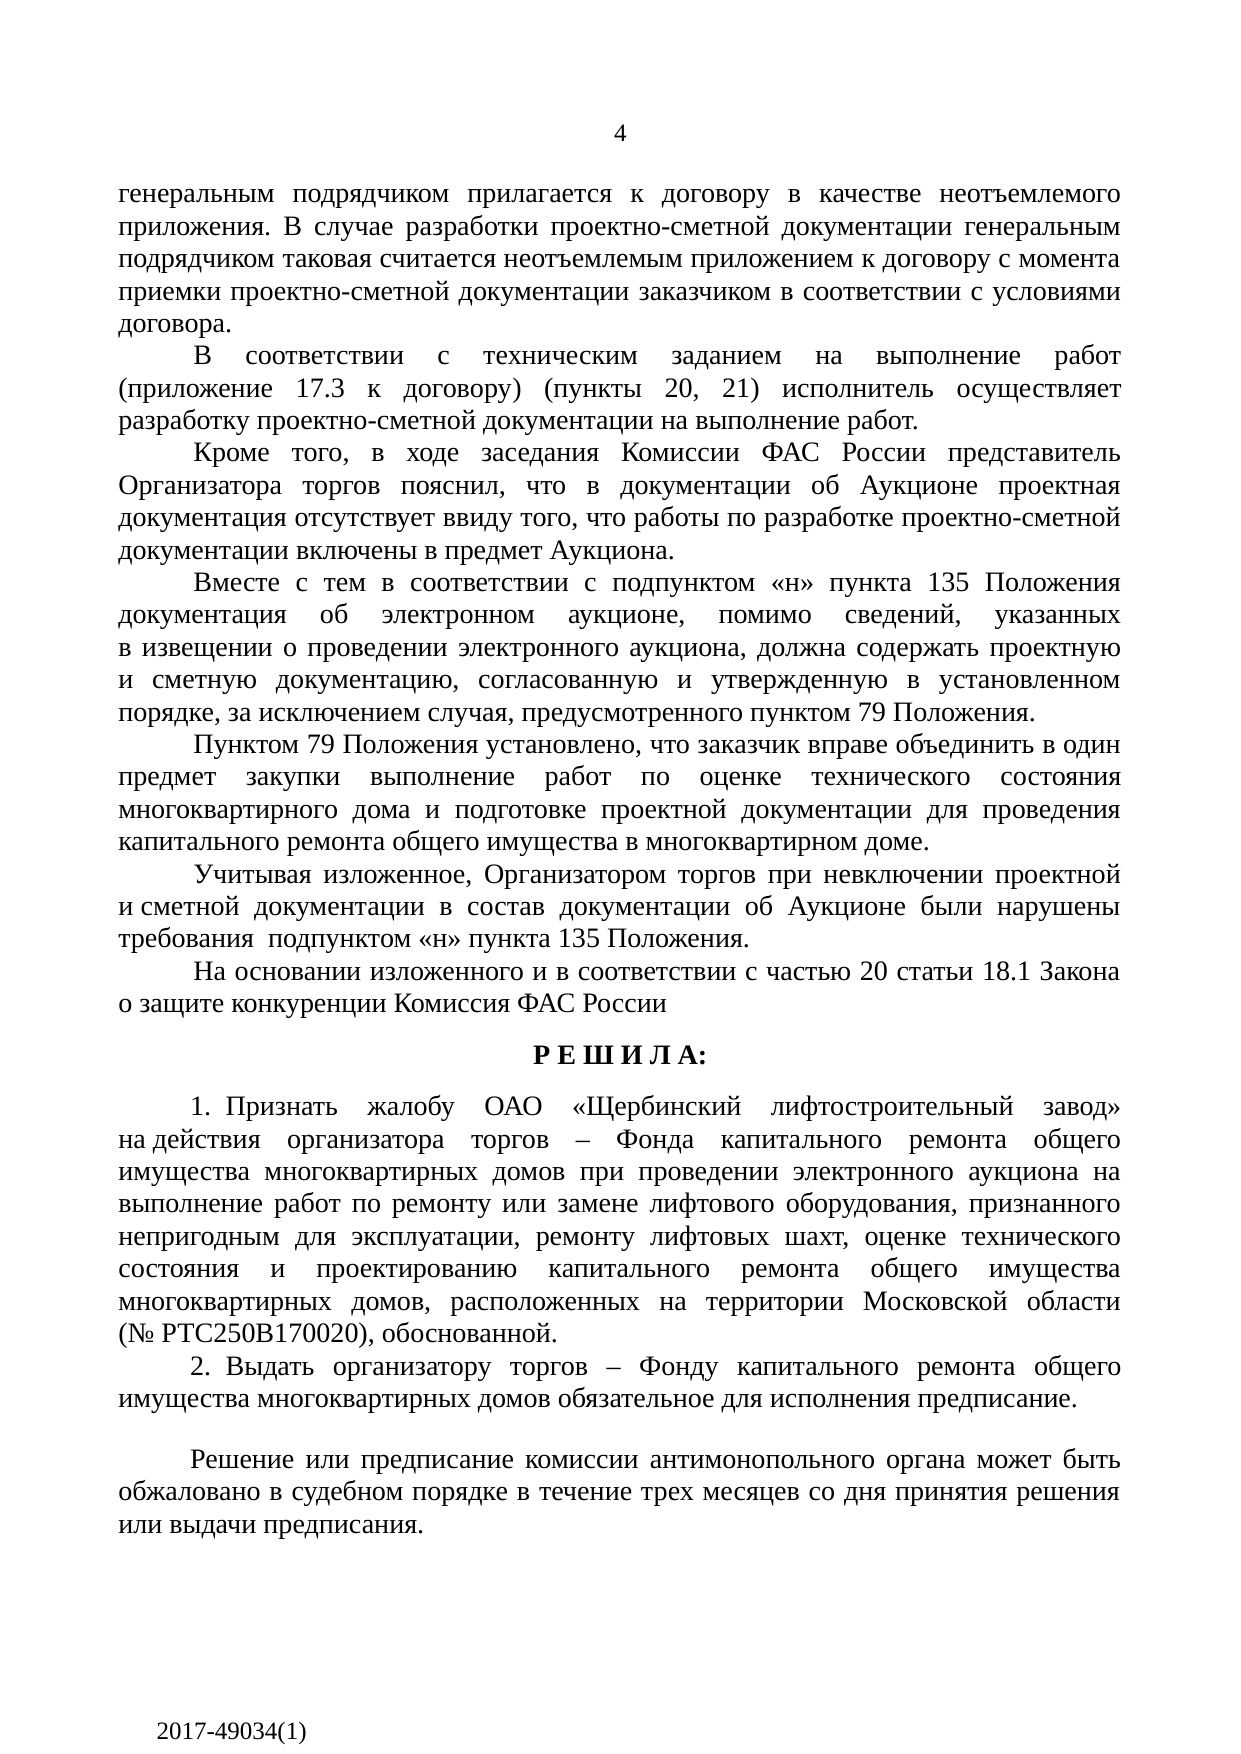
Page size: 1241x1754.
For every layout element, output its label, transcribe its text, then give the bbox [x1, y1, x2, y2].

text Решение или предписание комиссии антимонопольного органа может быть обжаловано в судебном порядке в течение трех месяцев со дня принятия решения или выдачи предписания. [118, 1442, 1122, 1539]
text Вместе с тем в соответствии с подпунктом «н» пункта 135 Положения документация об электронном аукционе, помимо сведений, указанных в извещении о проведении электронного аукциона, должна содержать проектную и сметную документацию, согласованную и утвержденную в установленном порядке, за исключением случая, предусмотренного пунктом 79 Положения. [118, 565, 1122, 727]
text Учитывая изложенное, Организатором торгов при невключении проектной и сметной документации в состав документации об Аукционе были нарушены требования подпунктом «н» пункта 135 Положения. [118, 857, 1122, 954]
text Кроме того, в ходе заседания Комиссии ФАС России представитель Организатора торгов пояснил, что в документации об Аукционе проектная документация отсутствует ввиду того, что работы по разработке проектно-сметной документации включены в предмет Аукциона. [118, 436, 1122, 565]
text В соответствии с техническим заданием на выполнение работ (приложение 17.3 к договору) (пункты 20, 21) исполнитель осуществляет разработку проектно-сметной документации на выполнение работ. [118, 338, 1122, 436]
text Пунктом 79 Положения установлено, что заказчик вправе объединить в один предмет закупки выполнение работ по оценке технического состояния многоквартирного дома и подготовке проектной документации для проведения капитального ремонта общего имущества в многоквартирном доме. [118, 727, 1122, 857]
text генеральным подрядчиком прилагается к договору в качестве неотъемлемого приложения. В случае разработки проектно-сметной документации генеральным подрядчиком таковая считается неотъемлемым приложением к договору с момента приемки проектно-сметной документации заказчиком в соответствии с условиями договора. [118, 176, 1122, 338]
text 2. Выдать организатору торгов – Фонду капитального ремонта общего имущества многоквартирных домов обязательное для исполнения предписание. [118, 1348, 1122, 1413]
text На основании изложенного и в соответствии с частью 20 статьи 18.1 Закона о защите конкуренции Комиссия ФАС России [118, 954, 1122, 1019]
text 1. Признать жалобу ОАО «Щербинский лифтостроительный завод» на действия организатора торгов – Фонда капитального ремонта общего имущества многоквартирных домов при проведении электронного аукциона на выполнение работ по ремонту или замене лифтового оборудования, признанного непригодным для эксплуатации, ремонту лифтовых шахт, оценке технического состояния и проектированию капитального ремонта общего имущества многоквартирных домов, расположенных на территории Московской области (№ РТС250В170020), обоснованной. [118, 1089, 1122, 1348]
text Р Е Ш И Л А: [118, 1038, 1122, 1070]
